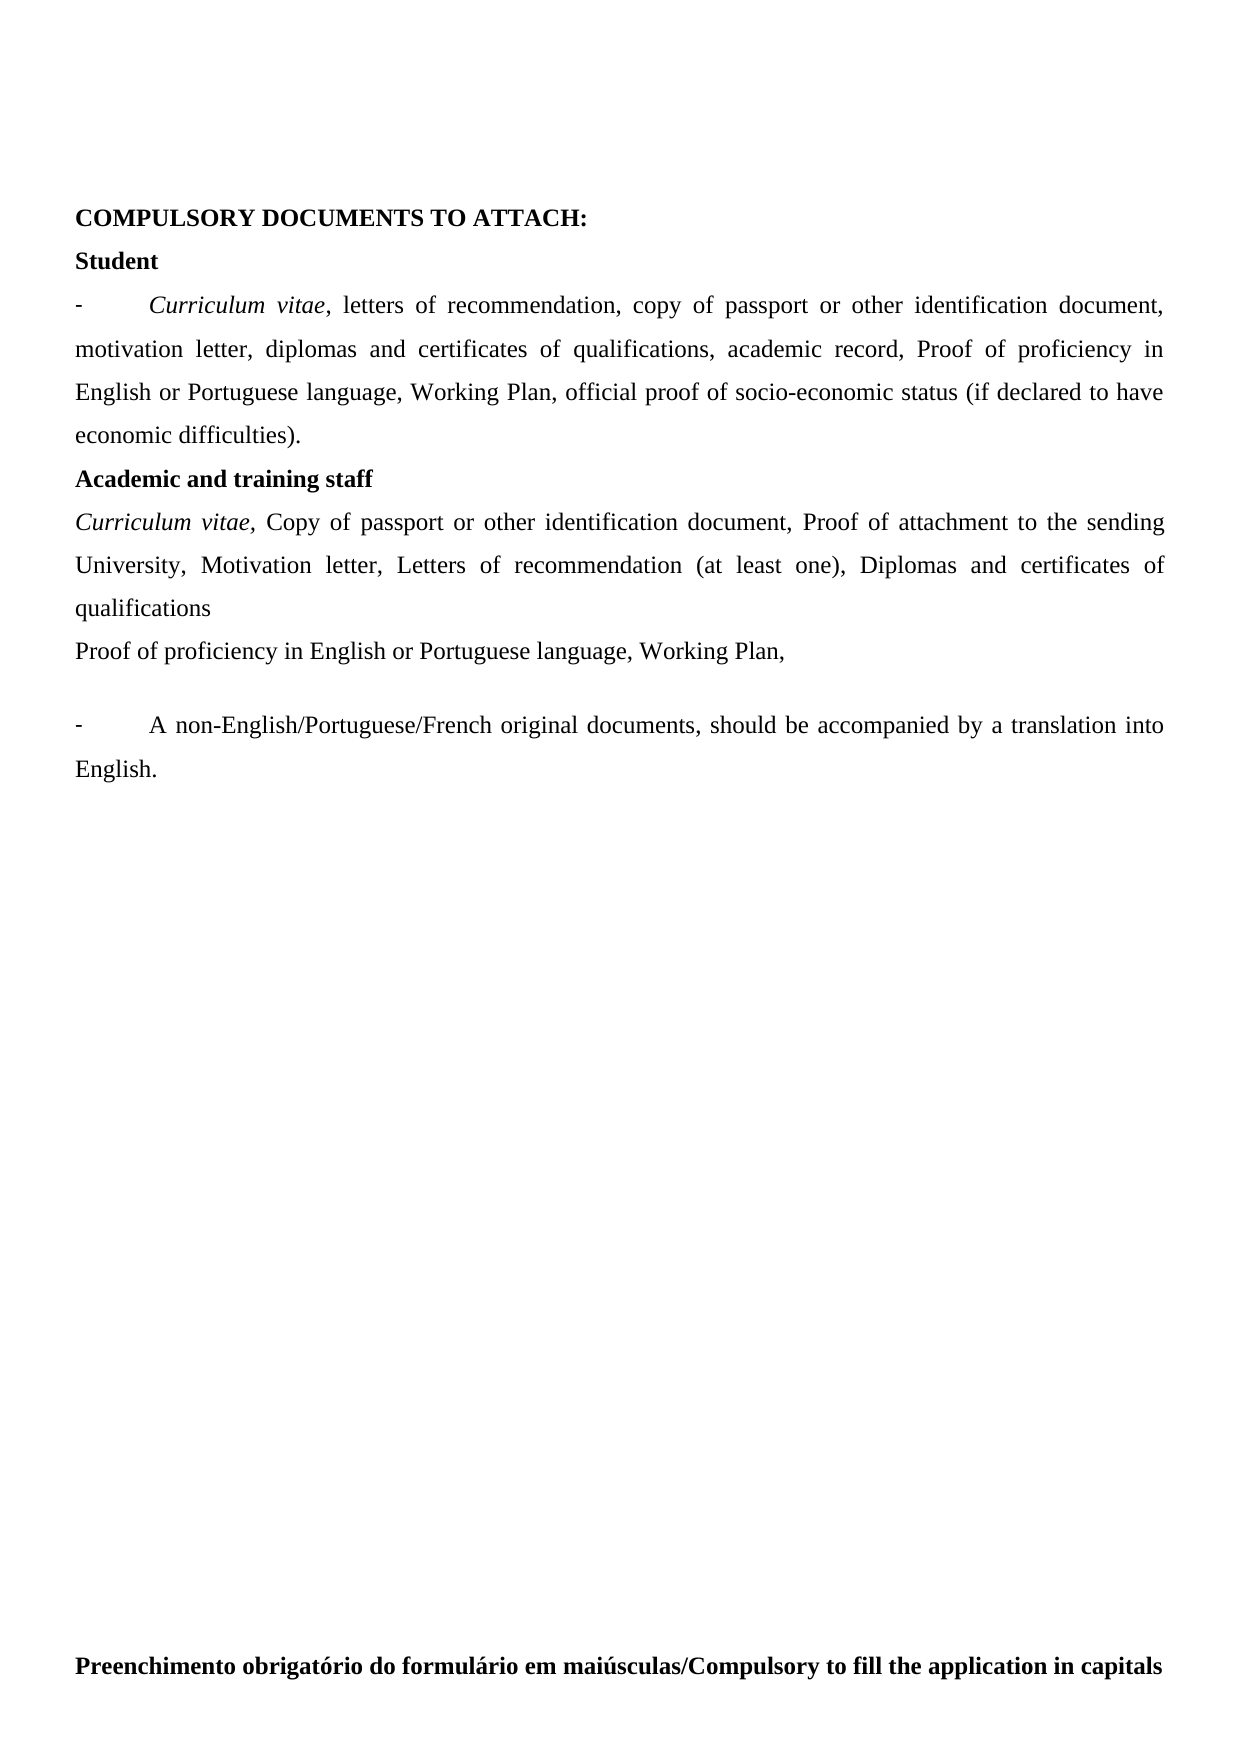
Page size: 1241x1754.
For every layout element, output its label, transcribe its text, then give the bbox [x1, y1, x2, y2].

list Proof of proficiency in English or Portuguese language, Working Plan, [75, 636, 1165, 665]
text Student [75, 246, 1165, 275]
text Curriculum vitae, Copy of passport or other identification document, Proof of attachment to the sending University, Motivation letter, Letters of recommendation (at least one), Diplomas and certificates of qualifications [75, 507, 1165, 622]
text Academic and training staff [75, 464, 1165, 492]
text COMPULSORY DOCUMENTS TO ATTACH: [75, 203, 1165, 232]
list Curriculum vitae, letters of recommendation, copy of passport or other identification document, motivation letter, diplomas and certificates of qualifications, academic record, Proof of proficiency in English or Portuguese language, Working Plan, official proof of socio-economic status (if declared to have economic difficulties). [75, 289, 1165, 449]
list A non-English/Portuguese/French original documents, should be accompanied by a translation into English. [75, 709, 1165, 783]
